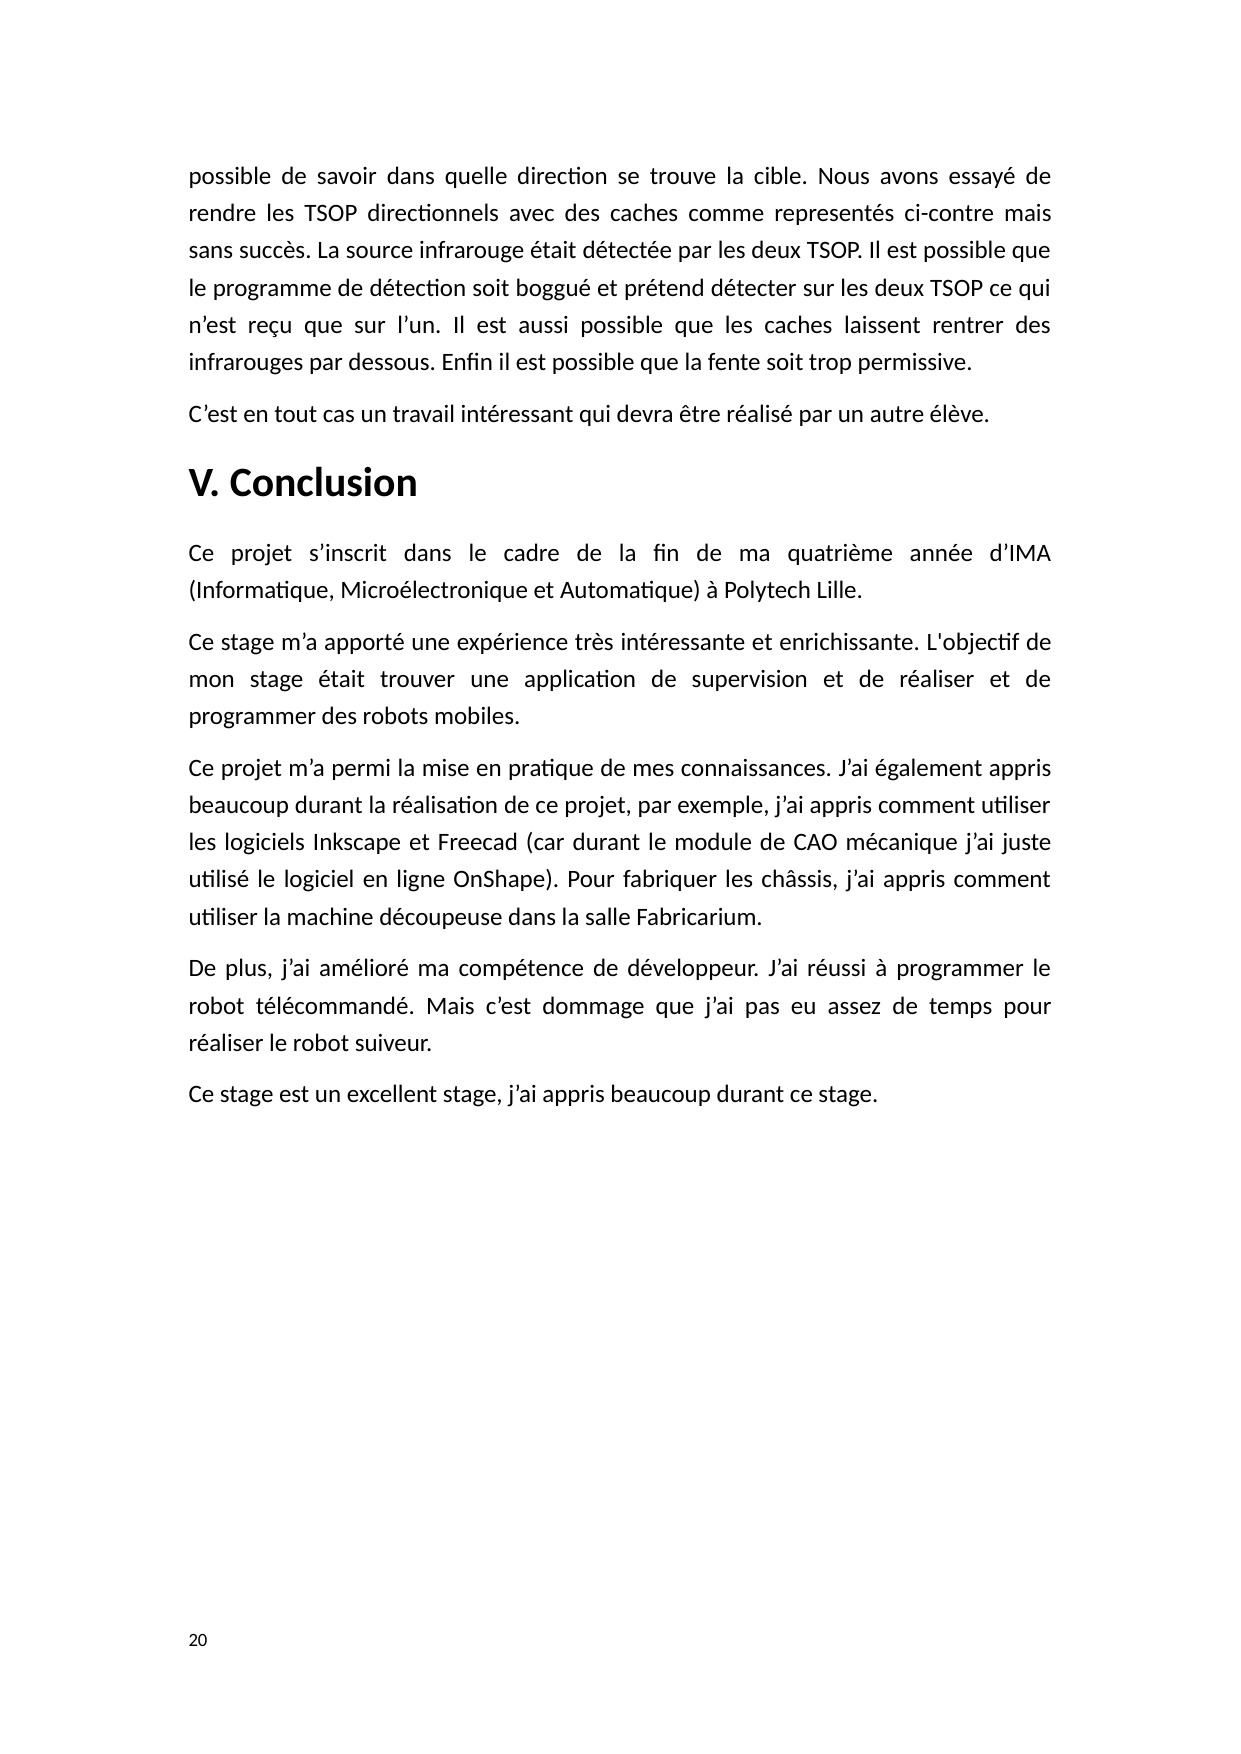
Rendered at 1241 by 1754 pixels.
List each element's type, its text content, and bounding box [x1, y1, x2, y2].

text Ce projet s’inscrit dans le cadre de la fin de ma quatrième année d’IMA (Informatique, Microélectronique et Automatique) à Polytech Lille. [188, 536, 1052, 606]
text C’est en tout cas un travail intéressant qui devra être réalisé par un autre élève. [188, 397, 1052, 429]
text De plus, j’ai amélioré ma compétence de développeur. J’ai réussi à programmer le robot télécommandé. Mais c’est dommage que j’ai pas eu assez de temps pour réaliser le robot suiveur. [188, 952, 1052, 1059]
text possible de savoir dans quelle direction se trouve la cible. Nous avons essayé de rendre les TSOP directionnels avec des caches comme representés ci-contre mais sans succès. La source infrarouge était détectée par les deux TSOP. Il est possible que le programme de détection soit boggué et prétend détecter sur les deux TSOP ce qui n’est reçu que sur l’un. Il est aussi possible que les caches laissent rentrer des infrarouges par dessous. Enfin il est possible que la fente soit trop permissive. [188, 159, 1052, 378]
text Ce stage m’a apporté une expérience très intéressante et enrichissante. L'objectif de mon stage était trouver une application de supervision et de réaliser et de programmer des robots mobiles. [188, 625, 1052, 732]
text Ce projet m’a permi la mise en pratique de mes connaissances. J’ai également appris beaucoup durant la réalisation de ce projet, par exemple, j’ai appris comment utiliser les logiciels Inkscape et Freecad (car durant le module de CAO mécanique j’ai juste utilisé le logiciel en ligne OnShape). Pour fabriquer les châssis, j’ai appris comment utiliser la machine découpeuse dans la salle Fabricarium. [188, 751, 1052, 932]
text Ce stage est un excellent stage, j’ai appris beaucoup durant ce stage. [188, 1078, 1052, 1110]
text V. Conclusion [188, 449, 1052, 514]
